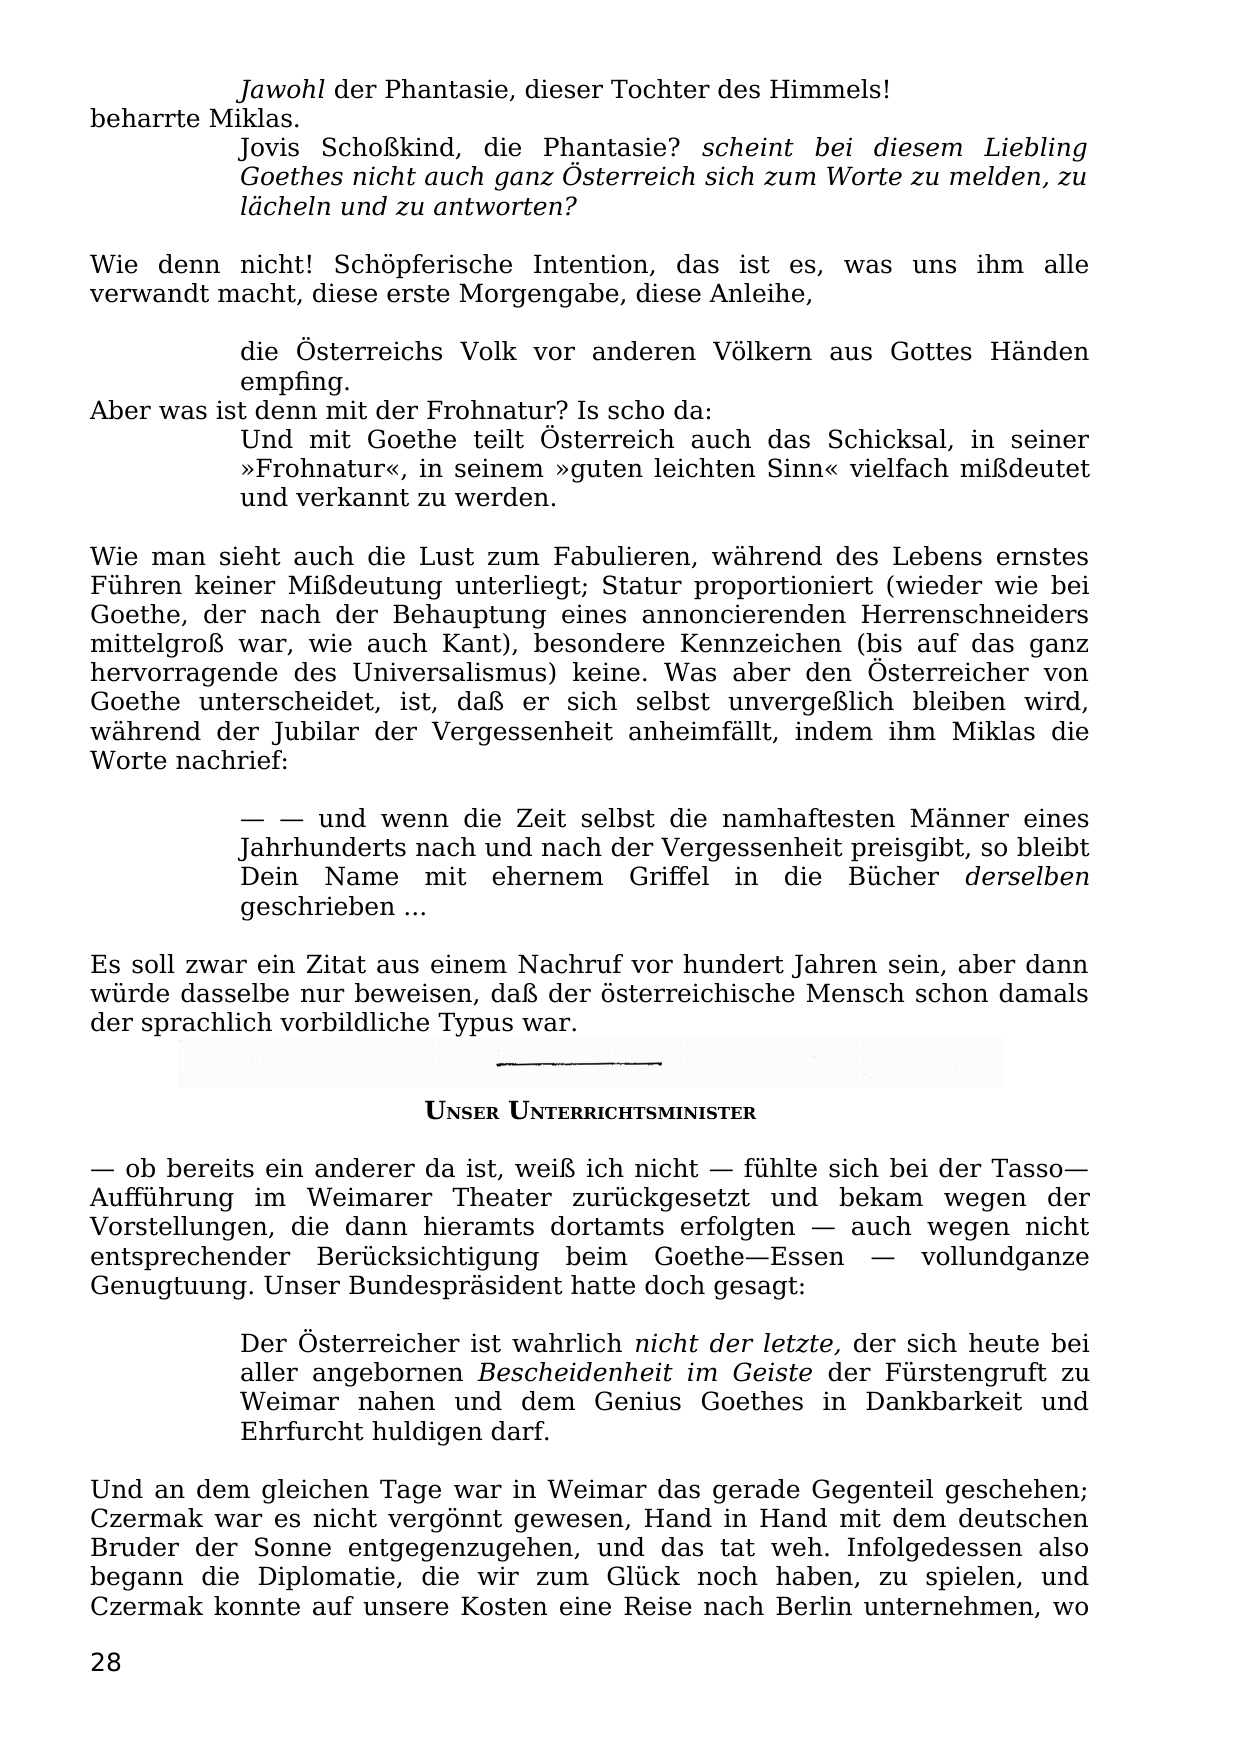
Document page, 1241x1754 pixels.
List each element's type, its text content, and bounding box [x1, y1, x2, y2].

text Es soll zwar ein Zitat aus einem Nachruf vor hundert Jahren sein, aber dann würde dasselbe nur beweisen, daß der österreichische Mensch schon damals der sprachlich vorbildliche Typus war. [90, 950, 1091, 1037]
text Und mit Goethe teilt Österreich auch das Schicksal, in seiner »Frohnatur«, in seinem »guten leichten Sinn« vielfach mißdeutet und verkannt zu werden. [240, 425, 1091, 512]
text Und an dem gleichen Tage war in Weimar das gerade Gegenteil geschehen; Czermak war es nicht vergönnt gewesen, Hand in Hand mit dem deutschen Bruder der Sonne entgegenzugehen, und das tat weh. Infolgedessen also begann die Diplomatie, die wir zum Glück noch haben, zu spielen, und Czermak konnte auf unsere Kosten eine Reise nach Berlin unternehmen, wo [90, 1475, 1091, 1621]
picture [177, 1037, 1003, 1088]
text Aber was ist denn mit der Frohnatur? Is scho da: [90, 396, 1091, 425]
text Unser Unterrichtsminister [90, 1037, 1091, 1125]
text Wie denn nicht! Schöpferische Intention, das ist es, was uns ihm alle verwandt macht, diese erste Morgengabe, diese Anleihe, [90, 250, 1091, 308]
text Der Österreicher ist wahrlich nicht der letzte, der sich heute bei aller angebornen Bescheidenheit im Geiste der Fürstengruft zu Weimar nahen und dem Genius Goethes in Dankbarkeit und Ehrfurcht huldigen darf. [240, 1329, 1091, 1446]
text — ob bereits ein anderer da ist, weiß ich nicht — fühlte sich bei der Tasso—Aufführung im Weimarer Theater zurückgesetzt und bekam wegen der Vorstellungen, die dann hieramts dortamts erfolgten — auch wegen nicht entsprechender Berücksichtigung beim Goethe—Essen — vollundganze Genugtuung. Unser Bundespräsident hatte doch gesagt: [90, 1154, 1091, 1300]
text Jawohl der Phantasie, dieser Tochter des Himmels! [240, 75, 1091, 104]
text — — und wenn die Zeit selbst die namhaftesten Männer eines Jahrhunderts nach und nach der Vergessenheit preisgibt, so bleibt Dein Name mit ehernem Griffel in die Bücher derselben geschrieben ... [240, 804, 1091, 921]
text die Österreichs Volk vor anderen Völkern aus Gottes Händen empfing. [240, 337, 1091, 396]
text Jovis Schoßkind, die Phantasie? scheint bei diesem Liebling Goethes nicht auch ganz Österreich sich zum Worte zu melden, zu lächeln und zu antworten? [240, 133, 1091, 221]
text beharrte Miklas. [90, 104, 1091, 133]
text Wie man sieht auch die Lust zum Fabulieren, während des Lebens ernstes Führen keiner Mißdeutung unterliegt; Statur proportioniert (wieder wie bei Goethe, der nach der Behauptung eines annoncierenden Herrenschneiders mittelgroß war, wie auch Kant), besondere Kennzeichen (bis auf das ganz hervorragende des Universalismus) keine. Was aber den Österreicher von Goethe unterscheidet, ist, daß er sich selbst unvergeßlich bleiben wird, während der Jubilar der Vergessenheit anheimfällt, indem ihm Miklas die Worte nachrief: [90, 542, 1091, 775]
